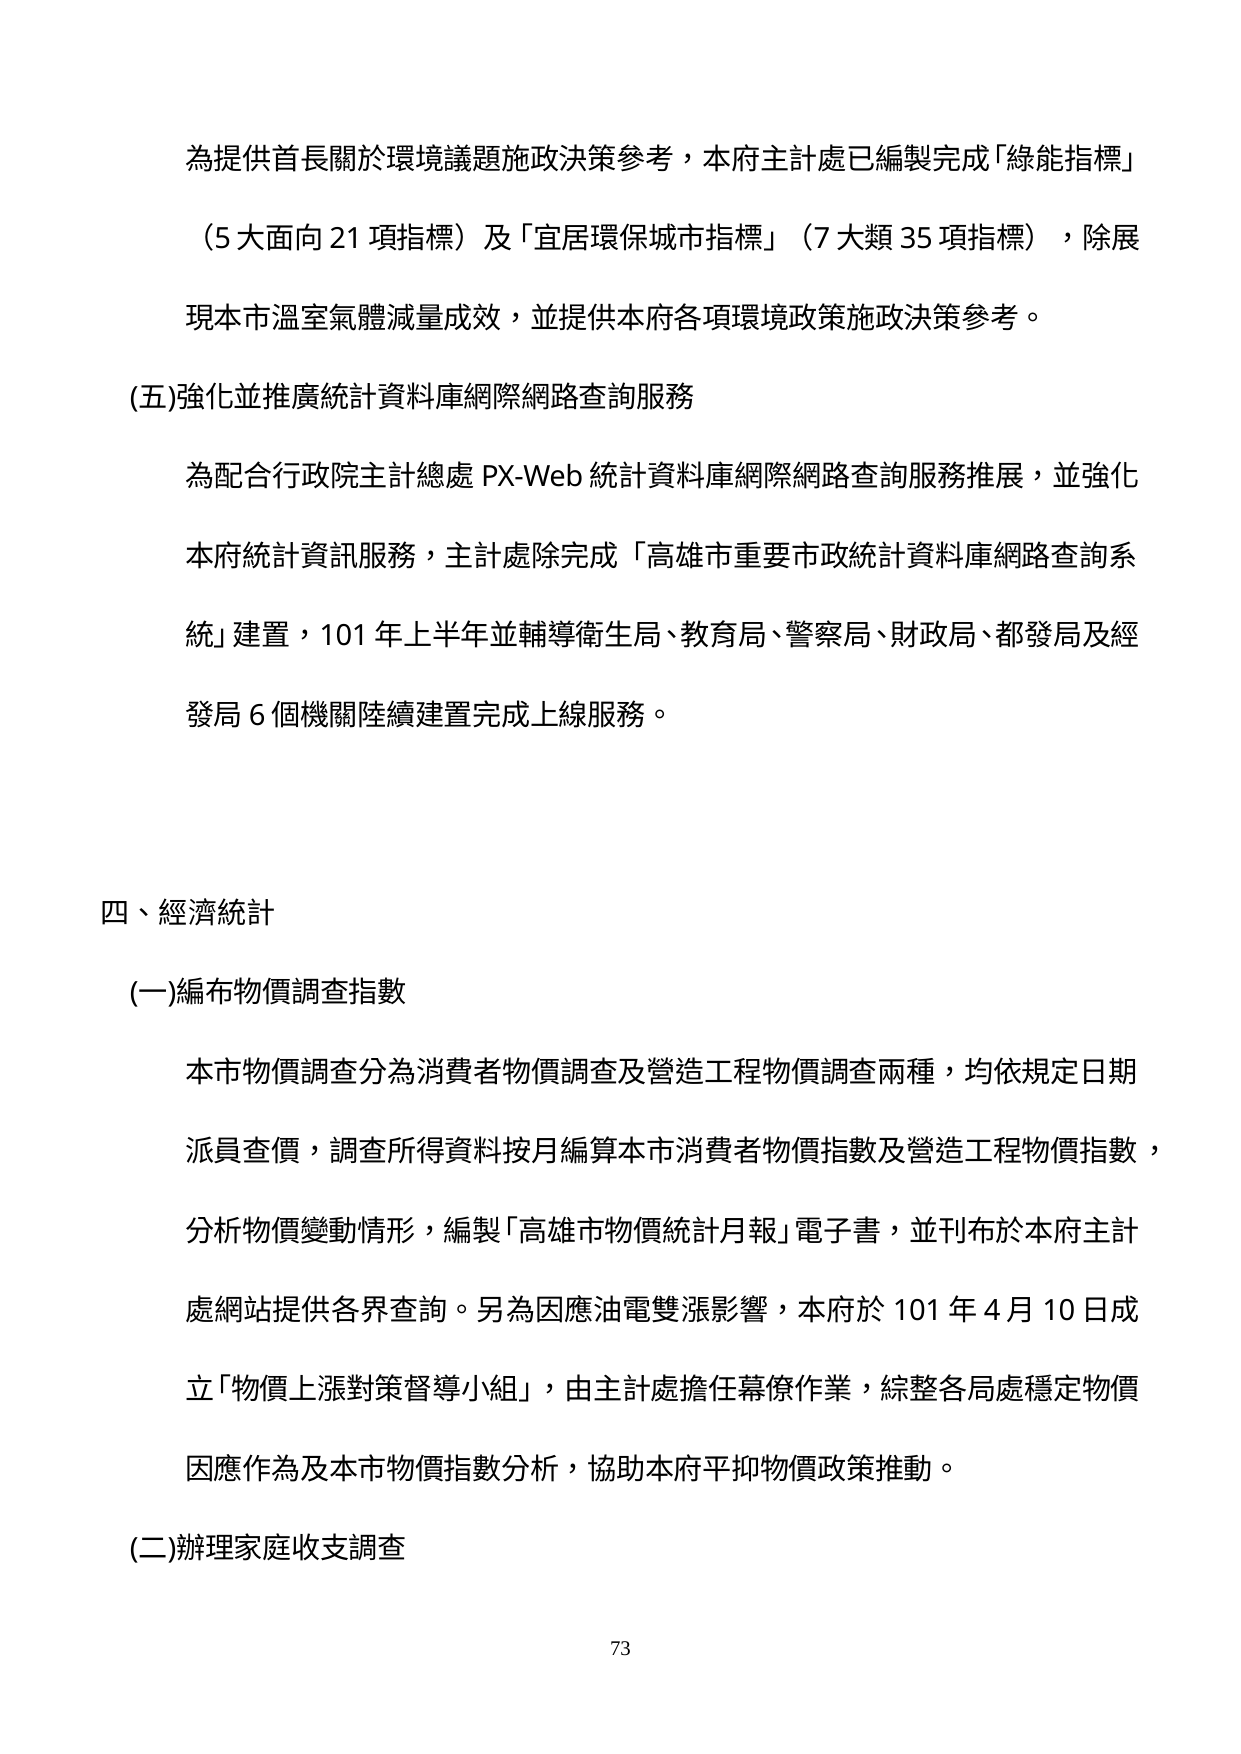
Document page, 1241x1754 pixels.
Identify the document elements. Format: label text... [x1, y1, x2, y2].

text 為提供首長關於環境議題施政決策參考，本府主計處已編製完成「綠能指標」（5大面向21項指標）及「宜居環保城市指標」（7大類35項指標），除展現本市溫室氣體減量成效，並提供本府各項環境政策施政決策參考。 [185, 117, 1140, 355]
text 本市物價調查分為消費者物價調查及營造工程物價調查兩種，均依規定日期派員查價，調查所得資料按月編算本市消費者物價指數及營造工程物價指數，分析物價變動情形，編製「高雄市物價統計月報」電子書，並刊布於本府主計處網站提供各界查詢。另為因應油電雙漲影響，本府於101年4月10日成立「物價上漲對策督導小組」，由主計處擔任幕僚作業，綜整各局處穩定物價因應作為及本市物價指數分析，協助本府平抑物價政策推動。 [185, 1030, 1140, 1506]
text (二)辦理家庭收支調查 [129, 1506, 1140, 1585]
text 為配合行政院主計總處PX-Web統計資料庫網際網路查詢服務推展，並強化本府統計資訊服務，主計處除完成「高雄市重要市政統計資料庫網路查詢系統」建置，101年上半年並輔導衛生局、教育局、警察局、財政局、都發局及經發局6個機關陸續建置完成上線服務。 [185, 434, 1140, 752]
text 四、經濟統計 [100, 871, 1140, 950]
text (五)強化並推廣統計資料庫網際網路查詢服務 [129, 355, 1140, 434]
text (一)編布物價調查指數 [129, 950, 1140, 1030]
